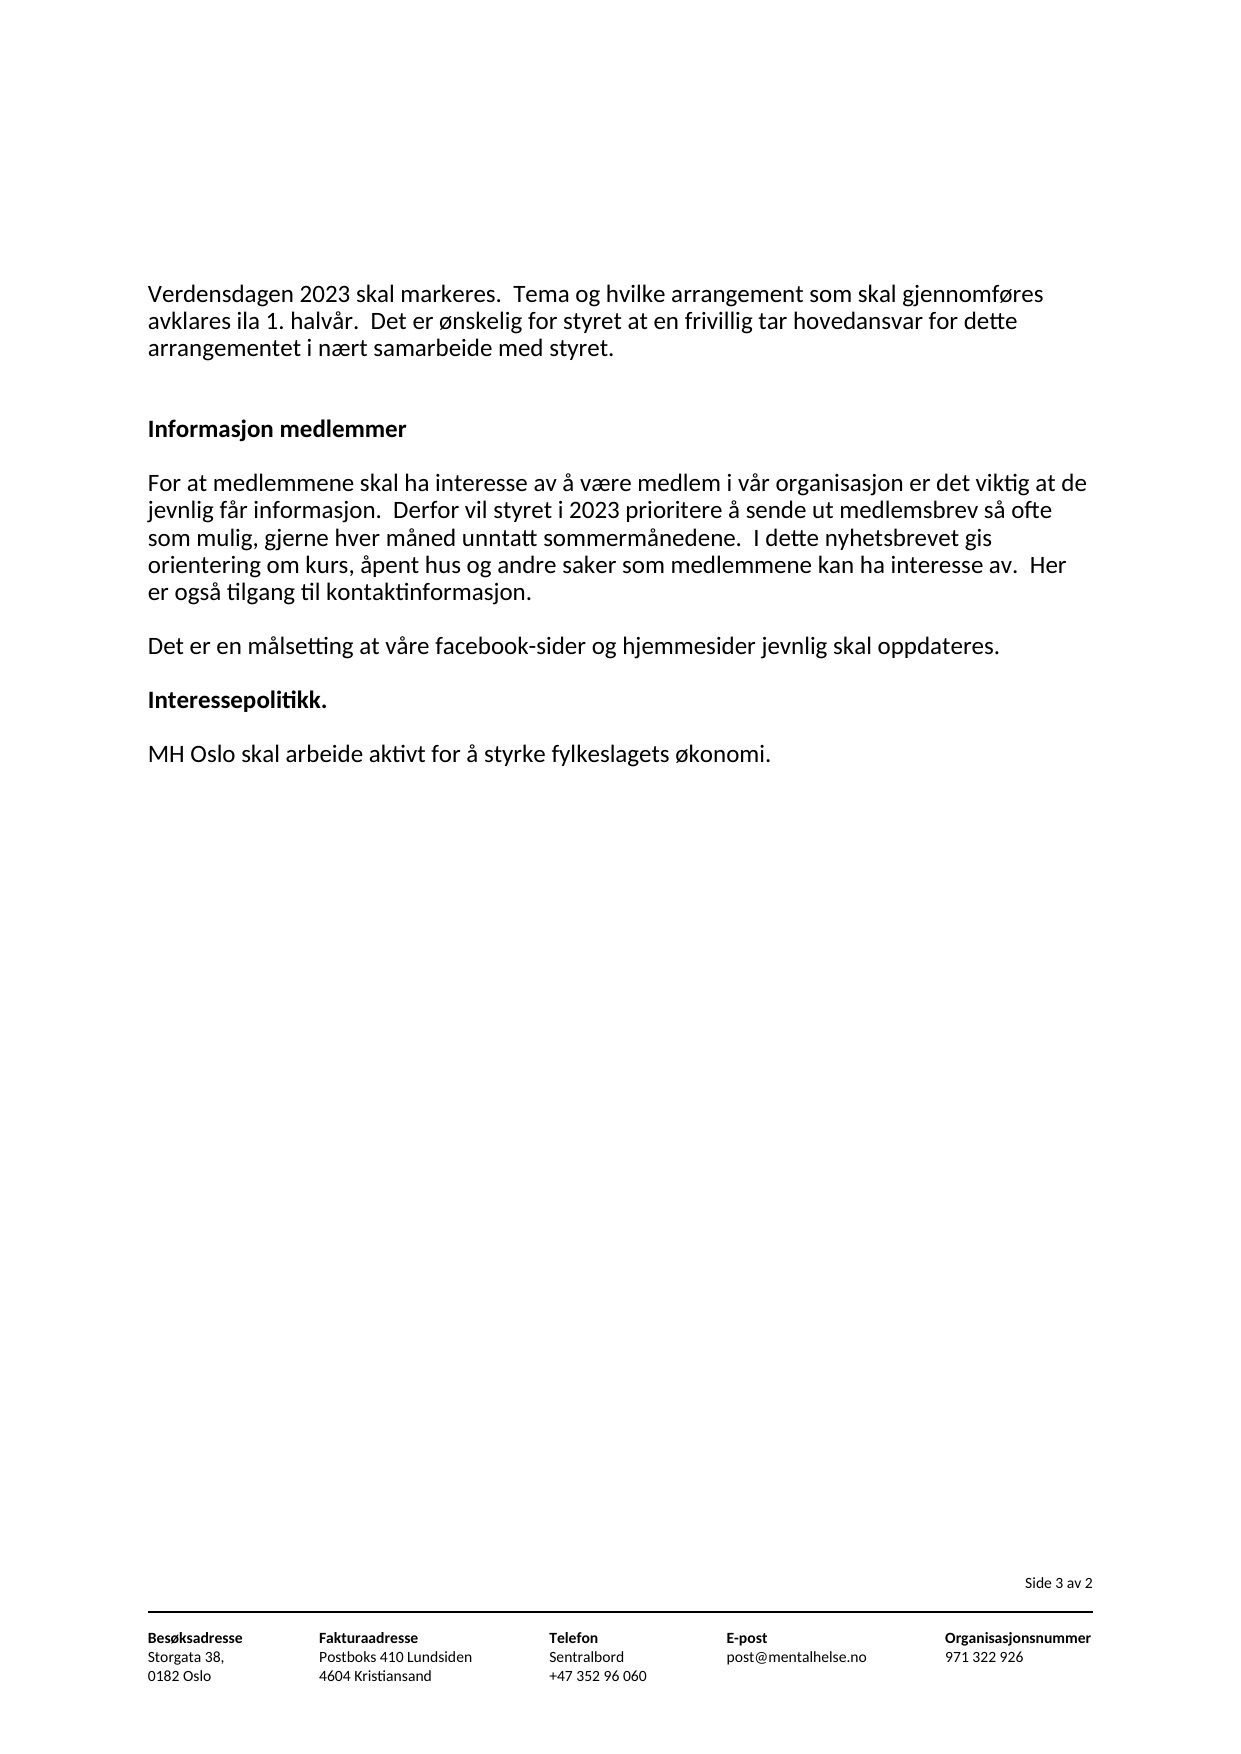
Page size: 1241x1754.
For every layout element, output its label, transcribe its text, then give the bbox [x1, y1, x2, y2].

text Interessepolitikk. MH Oslo skal arbeide aktivt for å styrke fylkeslagets økonomi. [148, 687, 1092, 768]
text Verdensdagen 2023 skal markeres. Tema og hvilke arrangement som skal gjennomføres avklares ila 1. halvår. Det er ønskelig for styret at en frivillig tar hovedansvar for dette arrangementet i nært samarbeide med styret. [148, 281, 1092, 389]
text Informasjon medlemmer [148, 416, 1092, 443]
text For at medlemmene skal ha interesse av å være medlem i vår organisasjon er det viktig at de jevnlig får informasjon. Derfor vil styret i 2023 prioritere å sende ut medlemsbrev så ofte som mulig, gjerne hver måned unntatt sommermånedene. I dette nyhetsbrevet gis orientering om kurs, åpent hus og andre saker som medlemmene kan ha interesse av. Her er også tilgang til kontaktinformasjon. Det er en målsetting at våre facebook-sider og hjemmesider jevnlig skal oppdateres. [148, 470, 1092, 660]
